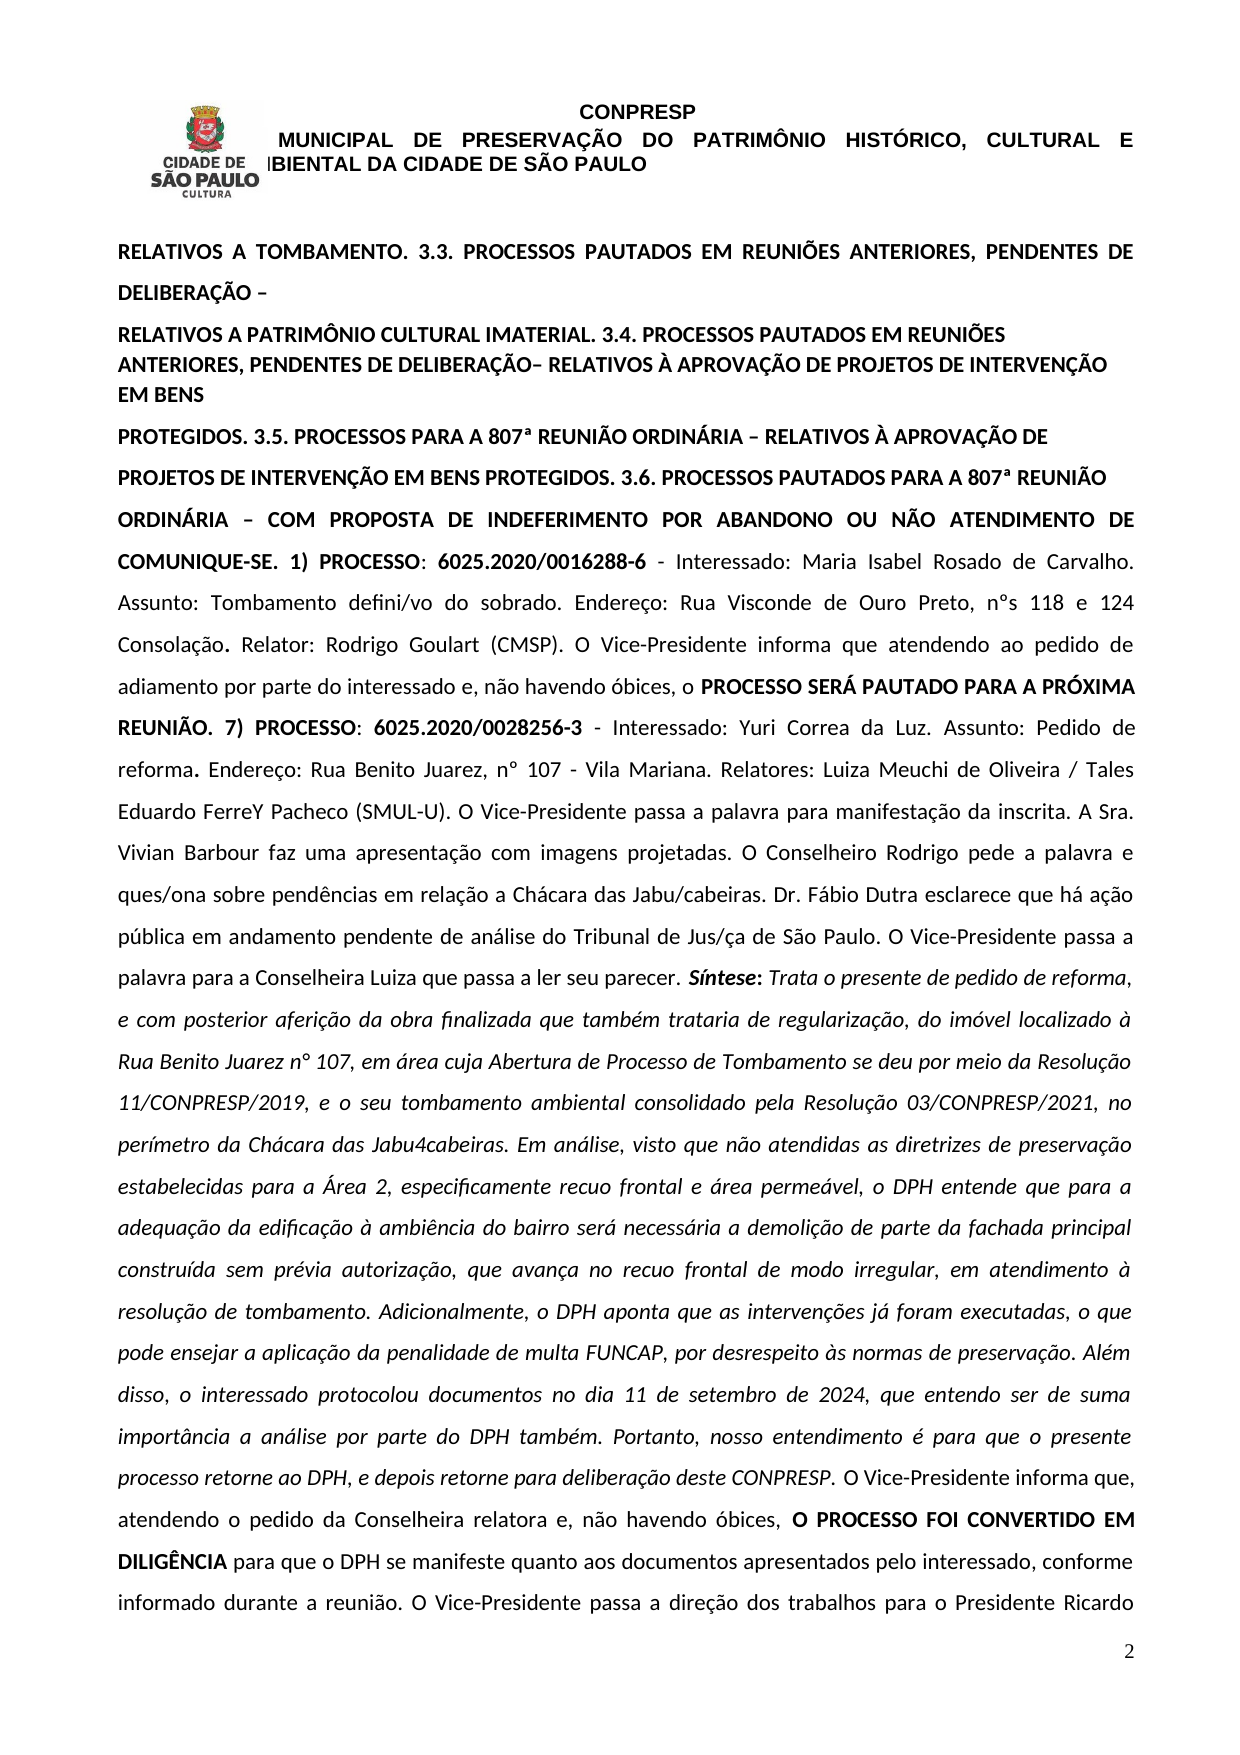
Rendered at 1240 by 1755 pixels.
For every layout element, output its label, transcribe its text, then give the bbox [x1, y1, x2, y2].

text RELATIVOS A PATRIMÔNIO CULTURAL IMATERIAL. 3.4. PROCESSOS PAUTADOS EM REUNIÕES ANTERIORES, PENDENTES DE DELIBERAÇÃO– RELATIVOS À APROVAÇÃO DE PROJETOS DE INTERVENÇÃO EM BENS [118, 320, 1136, 408]
text ORDINÁRIA – COM PROPOSTA DE INDEFERIMENTO POR ABANDONO OU NÃO ATENDIMENTO DE COMUNIQUE-SE. 1) PROCESSO: 6025.2020/0016288-6 - Interessado: Maria Isabel Rosado de Carvalho. Assunto: Tombamento defini/vo do sobrado. Endereço: Rua Visconde de Ouro Preto, nºs 118 e 124 Consolação. Relator: Rodrigo Goulart (CMSP). O Vice-Presidente informa que atendendo ao pedido de adiamento por parte do interessado e, não havendo óbices, o PROCESSO SERÁ PAUTADO PARA A PRÓXIMA REUNIÃO. 7) PROCESSO: 6025.2020/0028256-3 - Interessado: Yuri Correa da Luz. Assunto: Pedido de reforma. Endereço: Rua Benito Juarez, nº 107 - Vila Mariana. Relatores: Luiza Meuchi de Oliveira / Tales Eduardo FerreY Pacheco (SMUL-U). O Vice-Presidente passa a palavra para manifestação da inscrita. A Sra. Vivian Barbour faz uma apresentação com imagens projetadas. O Conselheiro Rodrigo pede a palavra e ques/ona sobre pendências em relação a Chácara das Jabu/cabeiras. Dr. Fábio Dutra esclarece que há ação pública em andamento pendente de análise do Tribunal de Jus/ça de São Paulo. O Vice-Presidente passa a palavra para a Conselheira Luiza que passa a ler seu parecer. Síntese: Trata o presente de pedido de reforma, e com posterior aferição da obra finalizada que também trataria de regularização, do imóvel localizado à Rua Benito Juarez n° 107, em área cuja Abertura de Processo de Tombamento se deu por meio da Resolução 11/CONPRESP/2019, e o seu tombamento ambiental consolidado pela Resolução 03/CONPRESP/2021, no perímetro da Chácara das Jabu4cabeiras. Em análise, visto que não atendidas as diretrizes de preservação estabelecidas para a Área 2, especificamente recuo frontal e área permeável, o DPH entende que para a adequação da edificação à ambiência do bairro será necessária a demolição de parte da fachada principal construída sem prévia autorização, que avança no recuo frontal de modo irregular, em atendimento à resolução de tombamento. Adicionalmente, o DPH aponta que as intervenções já foram executadas, o que pode ensejar a aplicação da penalidade de multa FUNCAP, por desrespeito às normas de preservação. Além disso, o interessado protocolou documentos no dia 11 de setembro de 2024, que entendo ser de suma importância a análise por parte do DPH também. Portanto, nosso entendimento é para que o presente processo retorne ao DPH, e depois retorne para deliberação deste CONPRESP. O Vice-Presidente informa que, atendendo o pedido da Conselheira relatora e, não havendo óbices, O PROCESSO FOI CONVERTIDO EM DILIGÊNCIA para que o DPH se manifeste quanto aos documentos apresentados pelo interessado, conforme informado durante a reunião. O Vice-Presidente passa a direção dos trabalhos para o Presidente Ricardo [118, 505, 1136, 1616]
text RELATIVOS A TOMBAMENTO. 3.3. PROCESSOS PAUTADOS EM REUNIÕES ANTERIORES, PENDENTES DE DELIBERAÇÃO – [118, 237, 1135, 306]
text PROTEGIDOS. 3.5. PROCESSOS PARA A 807ª REUNIÃO ORDINÁRIA – RELATIVOS À APROVAÇÃO DE PROJETOS DE INTERVENÇÃO EM BENS PROTEGIDOS. 3.6. PROCESSOS PAUTADOS PARA A 807ª REUNIÃO [118, 422, 1136, 491]
